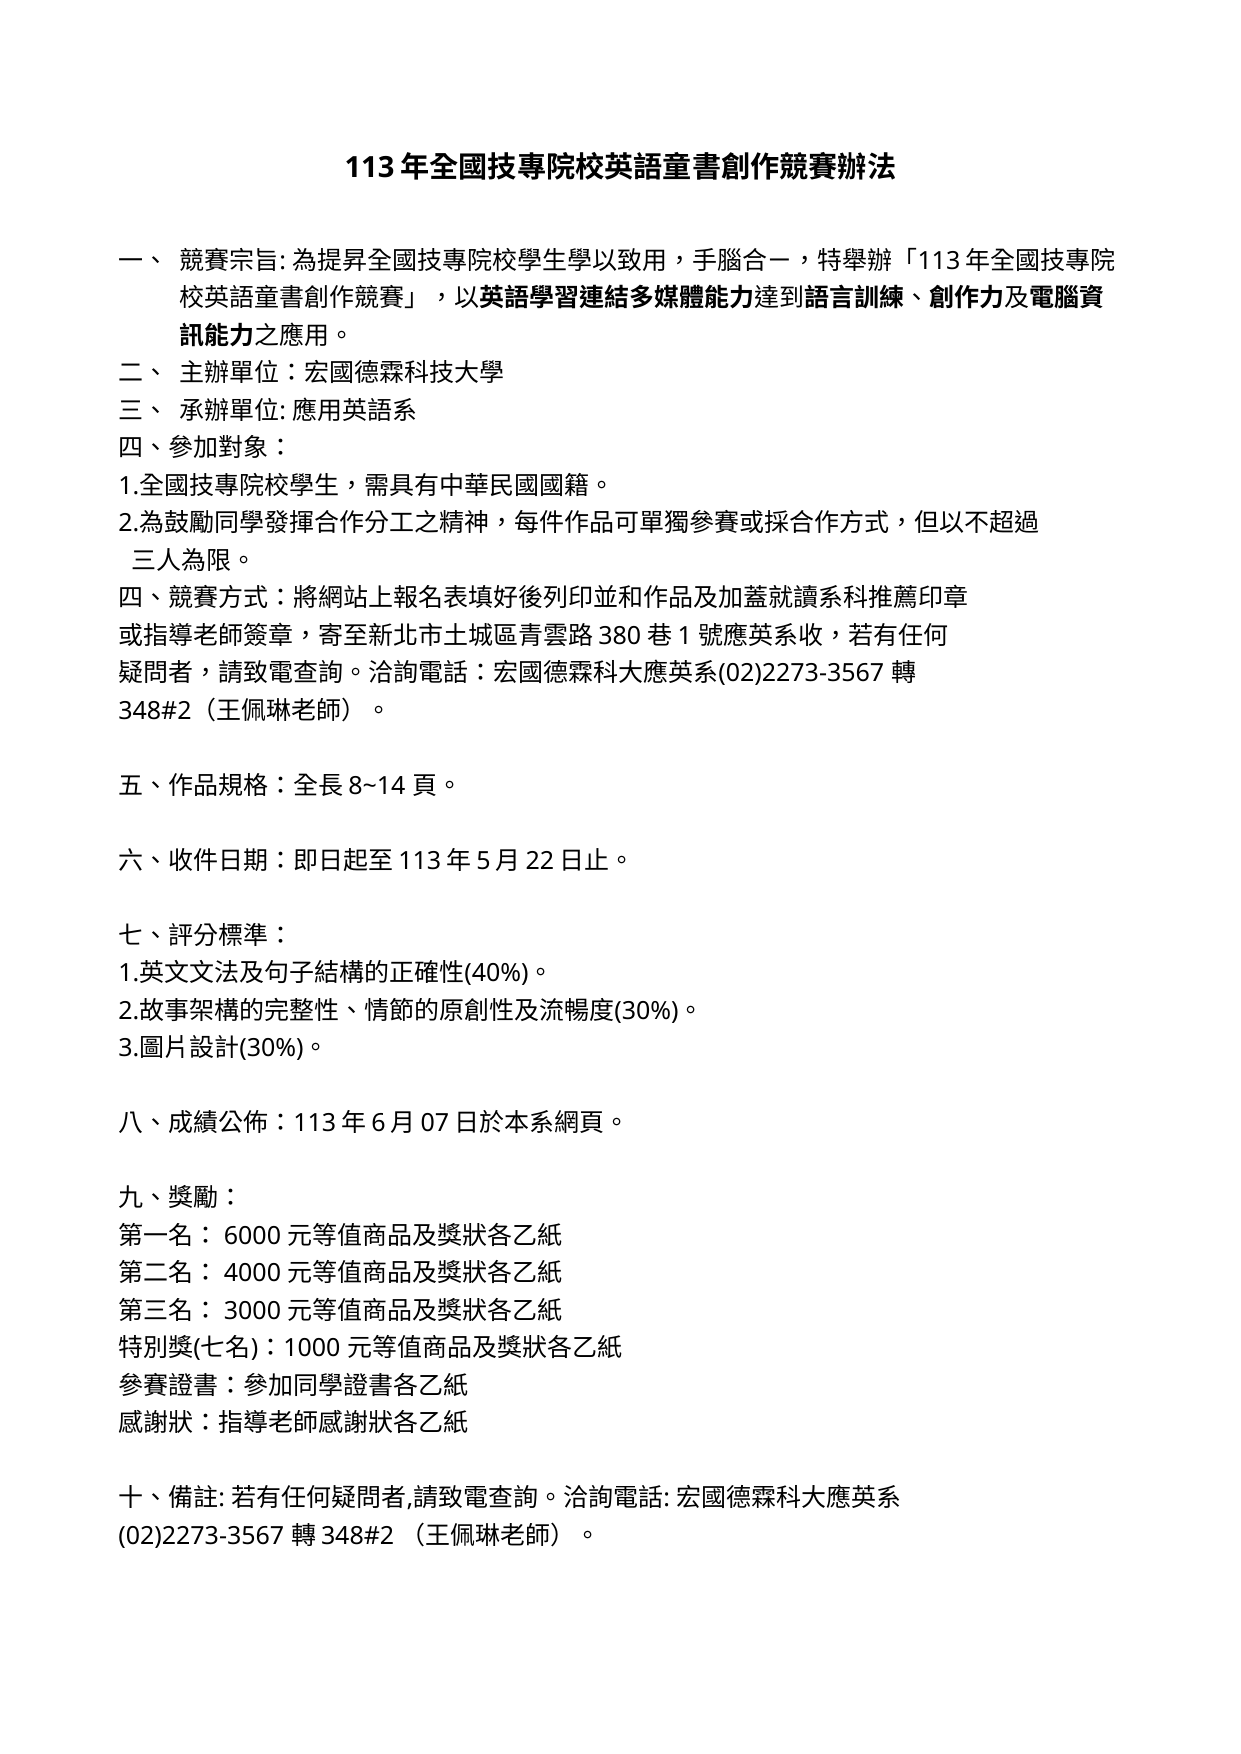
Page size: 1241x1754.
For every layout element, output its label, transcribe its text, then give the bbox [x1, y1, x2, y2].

text 3.圖片設計(30%)。 [118, 1027, 1122, 1064]
text 1.全國技專院校學生，需具有中華民國國籍。 [118, 464, 1122, 502]
text 2.為鼓勵同學發揮合作分工之精神，每件作品可單獨參賽或採合作方式，但以不超過 [118, 502, 1122, 539]
text 七、評分標準： [118, 914, 1122, 952]
text 特別獎(七名)：1000 元等值商品及獎狀各乙紙 [118, 1327, 1122, 1364]
text 四、參加對象： [118, 427, 1122, 464]
text 十、備註: 若有任何疑問者,請致電查詢。洽詢電話: 宏國德霖科大應英系 [118, 1477, 1122, 1514]
text 113年全國技專院校英語童書創作競賽辦法 [118, 127, 1122, 202]
text 參賽證書：參加同學證書各乙紙 [118, 1364, 1122, 1402]
text 五、作品規格：全長8~14 頁。 [118, 764, 1122, 802]
list 主辦單位：宏國德霖科技大學 [118, 352, 1122, 389]
text 八、成績公佈：113年6月07日於本系網頁。 [118, 1102, 1122, 1139]
text 第三名： 3000 元等值商品及獎狀各乙紙 [118, 1289, 1122, 1327]
text 疑問者，請致電查詢。洽詢電話：宏國德霖科大應英系(02)2273-3567 轉 [118, 652, 1122, 689]
text 348#2（王佩琳老師）。 [118, 689, 1122, 727]
text 六、收件日期：即日起至113年5月22日止。 [118, 839, 1122, 877]
text 2.故事架構的完整性、情節的原創性及流暢度(30%)。 [118, 989, 1122, 1027]
text 第二名： 4000 元等值商品及獎狀各乙紙 [118, 1252, 1122, 1289]
text (02)2273-3567 轉348#2 （王佩琳老師）。 [118, 1514, 1122, 1552]
text 1.英文文法及句子結構的正確性(40%)。 [118, 952, 1122, 989]
text 第一名： 6000 元等值商品及獎狀各乙紙 [118, 1214, 1122, 1252]
list 承辦單位: 應用英語系 [118, 389, 1122, 427]
text 感謝狀：指導老師感謝狀各乙紙 [118, 1402, 1122, 1439]
text 或指導老師簽章，寄至新北市土城區青雲路380 巷1 號應英系收，若有任何 [118, 614, 1122, 652]
text 三人為限。 [118, 539, 1122, 577]
text 九、獎勵： [118, 1177, 1122, 1214]
list 競賽宗旨: 為提昇全國技專院校學生學以致用，手腦合ㄧ，特舉辦「113年全國技專院校英語童書創作競賽」，以英語學習連結多媒體能力達到語言訓練、創作力及電腦資訊能力之應用。 [118, 239, 1122, 352]
text 四、競賽方式：將網站上報名表填好後列印並和作品及加蓋就讀系科推薦印章 [118, 577, 1122, 614]
